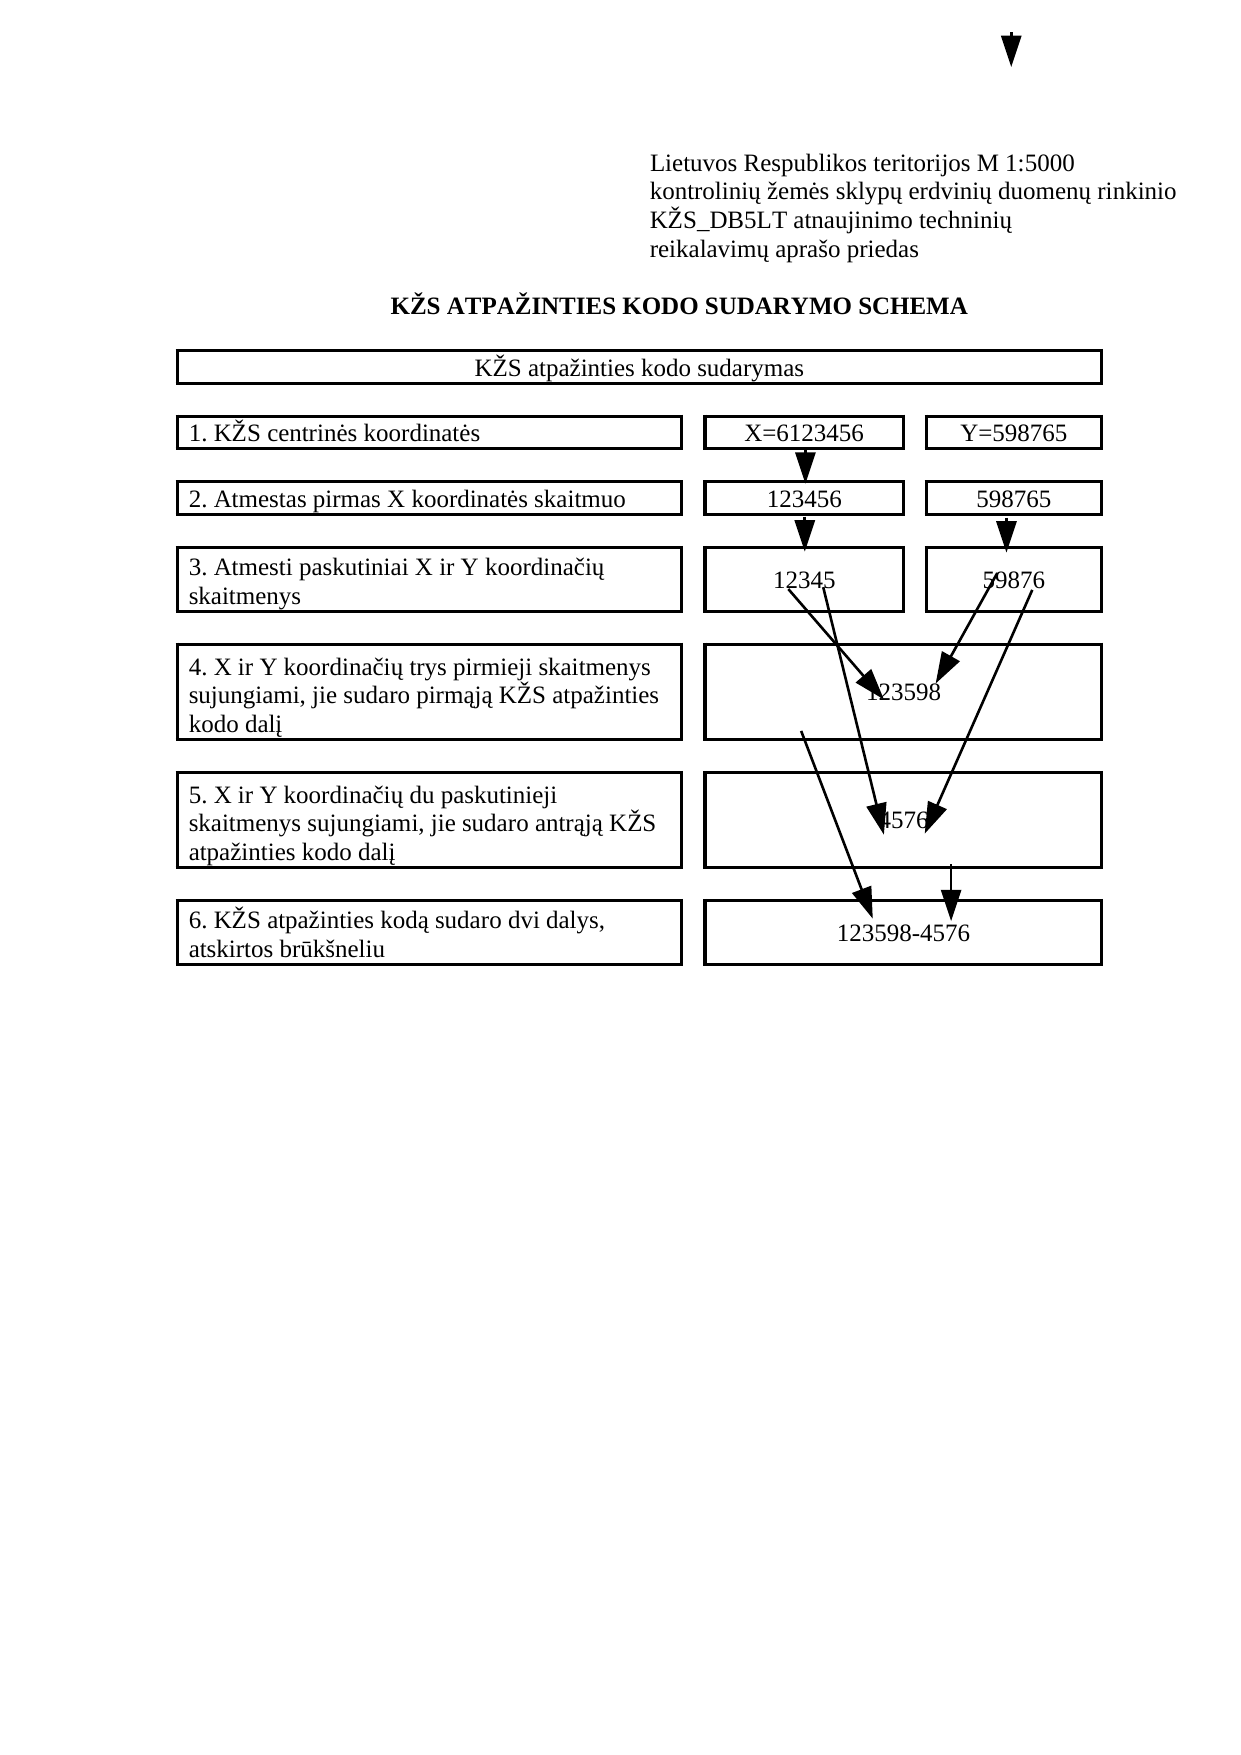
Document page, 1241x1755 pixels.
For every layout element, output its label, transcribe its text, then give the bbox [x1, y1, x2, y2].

table_cell [682, 738, 705, 771]
table_cell [807, 741, 866, 771]
text kontrolinių žemės sklypų erdvinių duomenų rinkinio KŽS_DB5LT atnaujinimo techninių [649, 176, 1181, 234]
table_cell 123598-4576 [707, 902, 1100, 963]
table_cell [705, 741, 814, 771]
table_cell [926, 869, 950, 899]
table_cell [705, 385, 903, 414]
table_cell 59876 [928, 549, 1100, 610]
table_cell [955, 741, 1101, 771]
table_cell 6. KŽS atpažinties kodą sudaro dvi dalys, atskirtos brūkšneliu [179, 902, 680, 963]
table_cell [707, 646, 858, 738]
text Lietuvos Respublikos teritorijos M 1:5000 [650, 148, 1181, 176]
table_cell 12345 [707, 549, 902, 610]
table_header KŽS atpažinties kodo sudarymas [179, 352, 1100, 382]
table_cell [683, 415, 703, 447]
table_cell [969, 646, 1100, 738]
table_cell [705, 516, 805, 546]
text reikalavimų aprašo priedas [649, 234, 1181, 263]
table_cell [177, 385, 682, 414]
table_cell [856, 869, 903, 899]
table_cell 2. Atmestas pirmas X koordinatės skaitmuo [179, 483, 680, 513]
table_cell [682, 513, 705, 546]
table_cell [905, 546, 925, 610]
table_cell [832, 613, 903, 643]
table_cell [682, 447, 705, 480]
table_cell 123456 [707, 483, 902, 513]
table_cell [903, 513, 926, 546]
table_cell 4. X ir Y koordinačių trys pirmieji skaitmenys sujungiami, jie sudaro pirmąją KŽS atpažinties kodo dalį [179, 646, 680, 738]
table_cell [961, 613, 1020, 643]
table_cell [905, 415, 925, 447]
table_cell 5. X ir Y koordinačių du paskutinieji skaitmenys sujungiami, jie sudaro antrąją KŽS atpažinties kodo dalį [179, 774, 680, 866]
table_cell [682, 385, 705, 414]
table_cell [903, 610, 926, 643]
table_cell [806, 516, 903, 546]
table_cell 123598 [841, 646, 1005, 738]
table_cell [926, 450, 1101, 480]
table_cell 4576 [820, 774, 1100, 866]
table_cell [177, 516, 682, 546]
table_cell [903, 741, 926, 771]
table_cell [863, 741, 903, 771]
table_cell [812, 613, 834, 638]
table_cell [1011, 613, 1101, 643]
table_cell [177, 450, 682, 480]
table_cell [705, 450, 804, 480]
table_cell 598765 [928, 483, 1100, 513]
table_cell [905, 480, 925, 513]
table_cell [903, 385, 926, 414]
table_cell [682, 610, 705, 643]
table_cell [926, 385, 1101, 414]
table_cell [707, 774, 850, 866]
table_cell [177, 741, 682, 771]
table_cell [903, 869, 926, 899]
table_cell [926, 741, 963, 771]
table_cell [177, 613, 682, 643]
table_cell [683, 771, 703, 866]
table_cell 3. Atmesti paskutiniai X ir Y koordinačių skaitmenys [179, 549, 680, 610]
table_cell [705, 613, 832, 643]
table_cell [682, 866, 705, 899]
table_cell [952, 869, 1101, 899]
table_cell [926, 613, 972, 643]
table_cell [903, 447, 926, 480]
table_cell X=6123456 [707, 418, 902, 447]
table_cell [705, 869, 859, 899]
table_cell Y=598765 [928, 418, 1100, 447]
table_cell [177, 869, 682, 899]
table_cell [683, 899, 703, 963]
table_cell [683, 480, 703, 513]
table_cell [807, 450, 903, 480]
table_cell 1. KŽS centrinės koordinatės [179, 418, 680, 447]
table_cell [683, 643, 703, 738]
table_cell [926, 516, 1101, 546]
table_cell [683, 546, 703, 610]
text KŽS atpažinties kodo sudarymo schema [177, 291, 1181, 320]
